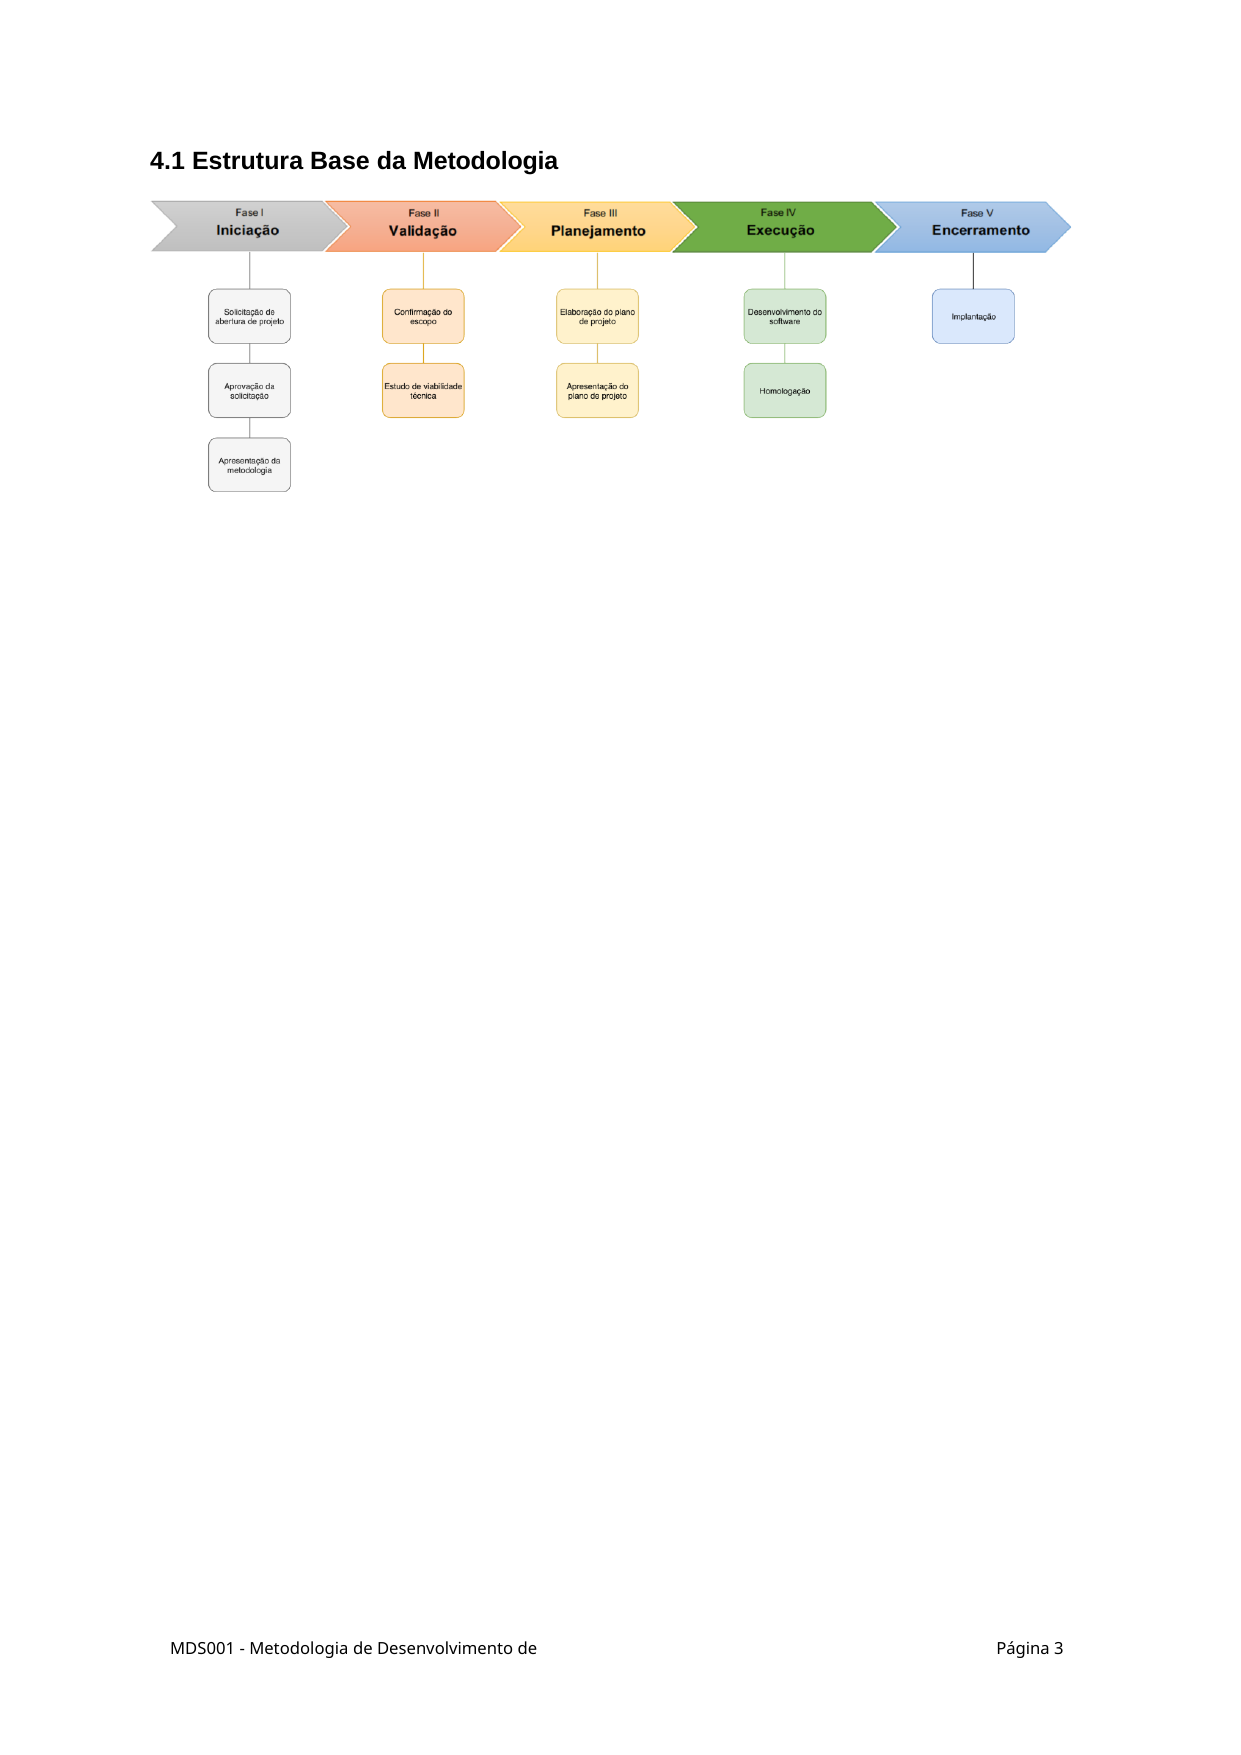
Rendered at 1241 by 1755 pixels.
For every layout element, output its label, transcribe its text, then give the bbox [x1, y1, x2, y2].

list Estrutura Base da Metodologia [150, 146, 1152, 174]
